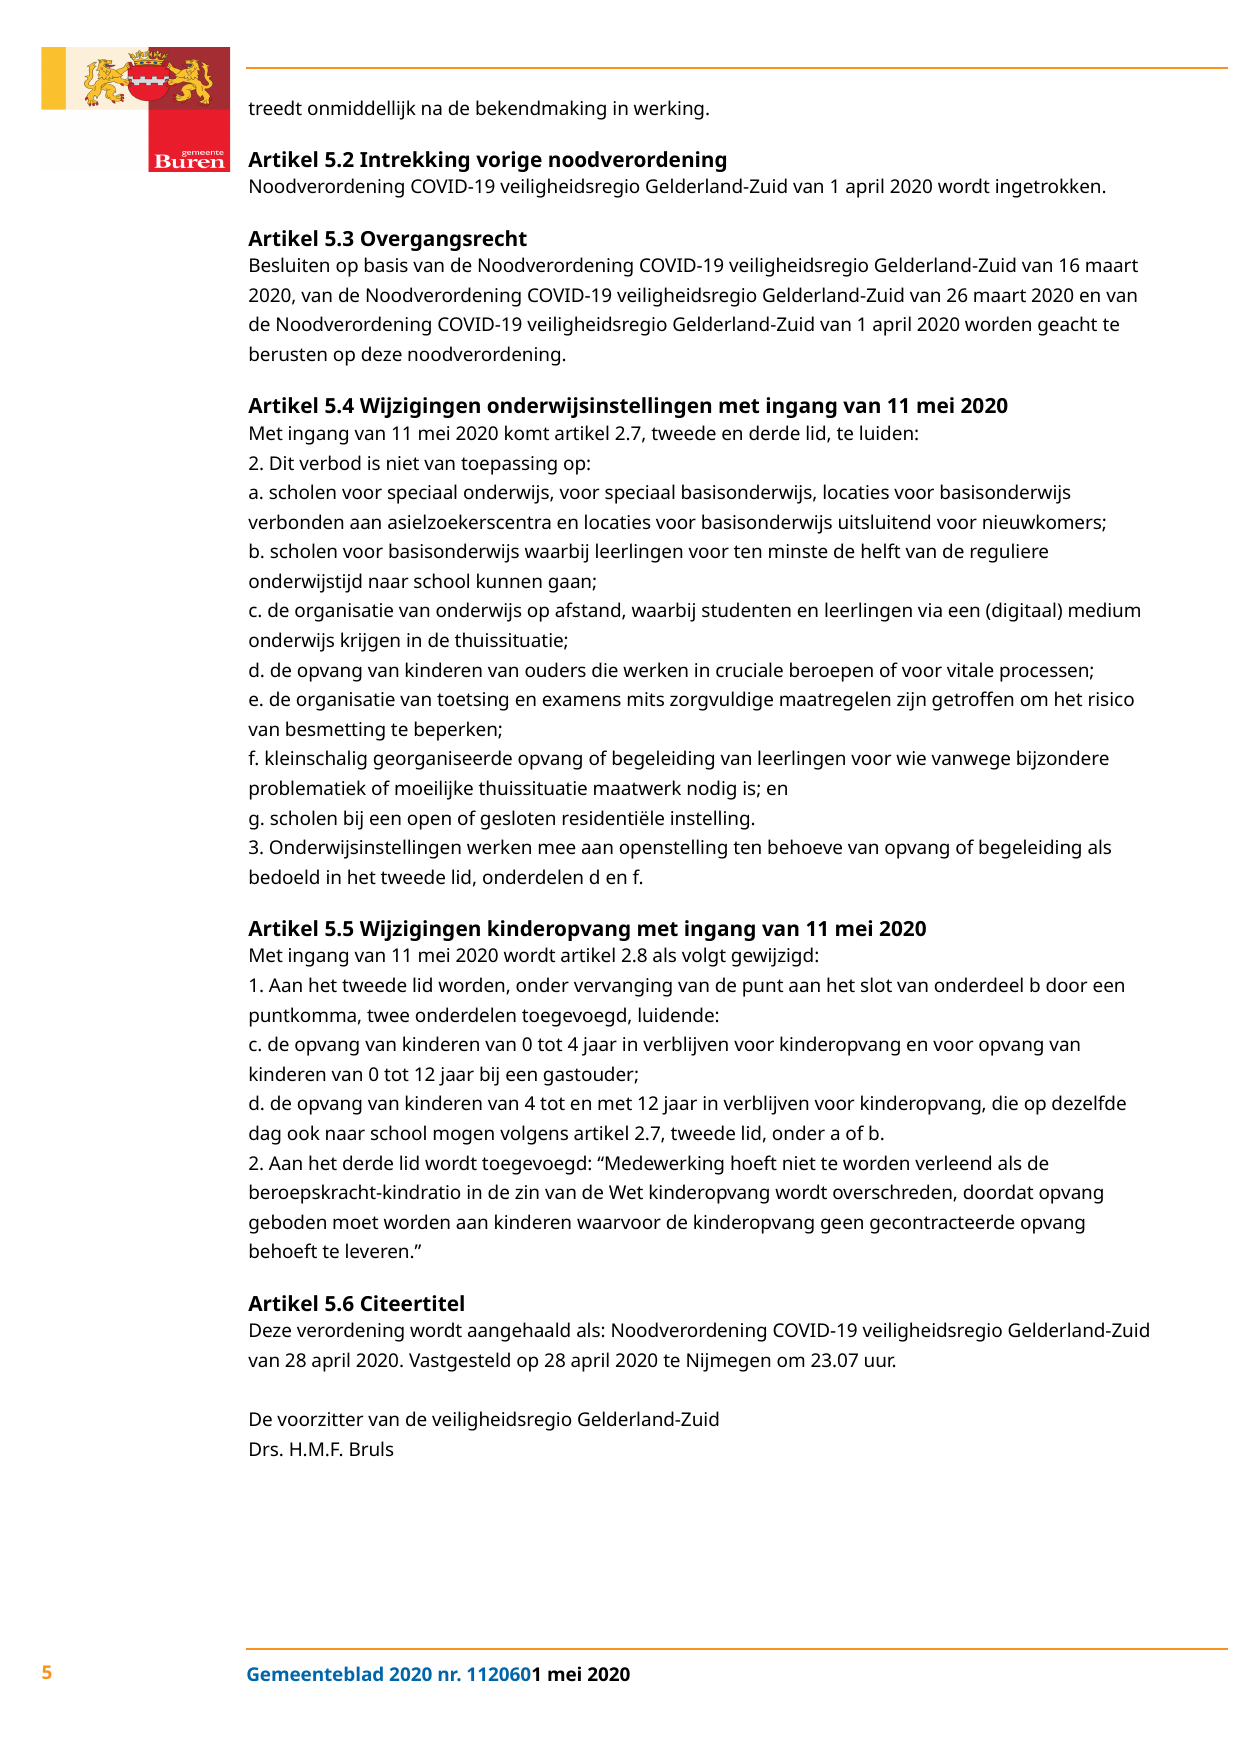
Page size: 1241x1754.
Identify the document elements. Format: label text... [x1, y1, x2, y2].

text f. kleinschalig georganiseerde opvang of begeleiding van leerlingen voor wie vanwege bijzondere problematiek of moeilijke thuissituatie maatwerk nodig is; en [248, 746, 1152, 801]
text d. de opvang van kinderen van ouders die werken in cruciale beroepen of voor vitale processen; [248, 657, 1152, 682]
text g. scholen bij een open of gesloten residentiële instelling. [248, 805, 1152, 830]
text treedt onmiddellijk na de bekendmaking in werking. [248, 95, 1152, 121]
text c. de opvang van kinderen van 0 tot 4 jaar in verblijven voor kinderopvang en voor opvang van kinderen van 0 tot 12 jaar bij een gastouder; [248, 1031, 1152, 1087]
text Besluiten op basis van de Noodverordening COVID-19 veiligheidsregio Gelderland-Zuid van 16 maart 2020, van de Noodverordening COVID-19 veiligheidsregio Gelderland-Zuid van 26 maart 2020 en van de Noodverordening COVID-19 veiligheidsregio Gelderland-Zuid van 1 april 2020 worden geacht te berusten op deze noodverordening. [248, 252, 1152, 367]
text a. scholen voor speciaal onderwijs, voor speciaal basisonderwijs, locaties voor basisonderwijs verbonden aan asielzoekerscentra en locaties voor basisonderwijs uitsluitend voor nieuwkomers; [248, 479, 1152, 534]
text 3. Onderwijsinstellingen werken mee aan openstelling ten behoeve van opvang of begeleiding als bedoeld in het tweede lid, onderdelen d en f. [248, 834, 1152, 889]
text Artikel 5.3 Overgangsrecht [248, 224, 1152, 252]
text Met ingang van 11 mei 2020 komt artikel 2.7, tweede en derde lid, te luiden: [248, 420, 1152, 446]
text Noodverordening COVID-19 veiligheidsregio Gelderland-Zuid van 1 april 2020 wordt ingetrokken. [248, 174, 1152, 199]
text Artikel 5.2 Intrekking vorige noodverordening [248, 145, 1152, 174]
text 2. Dit verbod is niet van toepassing op: [248, 450, 1152, 475]
picture [41, 47, 231, 172]
text 1. Aan het tweede lid worden, onder vervanging van de punt aan het slot van onderdeel b door een puntkomma, twee onderdelen toegevoegd, luidende: [248, 972, 1152, 1028]
text 2. Aan het derde lid wordt toegevoegd: “Medewerking hoeft niet te worden verleend als de beroepskracht-kindratio in de zin van de Wet kinderopvang wordt overschreden, doordat opvang geboden moet worden aan kinderen waarvoor de kinderopvang geen gecontracteerde opvang behoeft te leveren.” [248, 1150, 1152, 1264]
text Artikel 5.4 Wijzigingen onderwijsinstellingen met ingang van 11 mei 2020 [248, 392, 1152, 420]
text d. de opvang van kinderen van 4 tot en met 12 jaar in verblijven voor kinderopvang, die op dezelfde dag ook naar school mogen volgens artikel 2.7, tweede lid, onder a of b. [248, 1091, 1152, 1146]
text Deze verordening wordt aangehaald als: Noodverordening COVID-19 veiligheidsregio Gelderland-Zuid van 28 april 2020. Vastgesteld op 28 april 2020 te Nijmegen om 23.07 uur. [248, 1317, 1152, 1373]
text e. de organisatie van toetsing en examens mits zorgvuldige maatregelen zijn getroffen om het risico van besmetting te beperken; [248, 686, 1152, 742]
text Artikel 5.5 Wijzigingen kinderopvang met ingang van 11 mei 2020 [248, 914, 1152, 943]
text c. de organisatie van onderwijs op afstand, waarbij studenten en leerlingen via een (digitaal) medium onderwijs krijgen in de thuissituatie; [248, 598, 1152, 653]
text Artikel 5.6 Citeertitel [248, 1289, 1152, 1317]
text b. scholen voor basisonderwijs waarbij leerlingen voor ten minste de helft van de reguliere onderwijstijd naar school kunnen gaan; [248, 538, 1152, 594]
text De voorzitter van de veiligheidsregio Gelderland-Zuid [248, 1406, 1152, 1432]
text Met ingang van 11 mei 2020 wordt artikel 2.8 als volgt gewijzigd: [248, 943, 1152, 968]
text Drs. H.M.F. Bruls [248, 1436, 1152, 1461]
